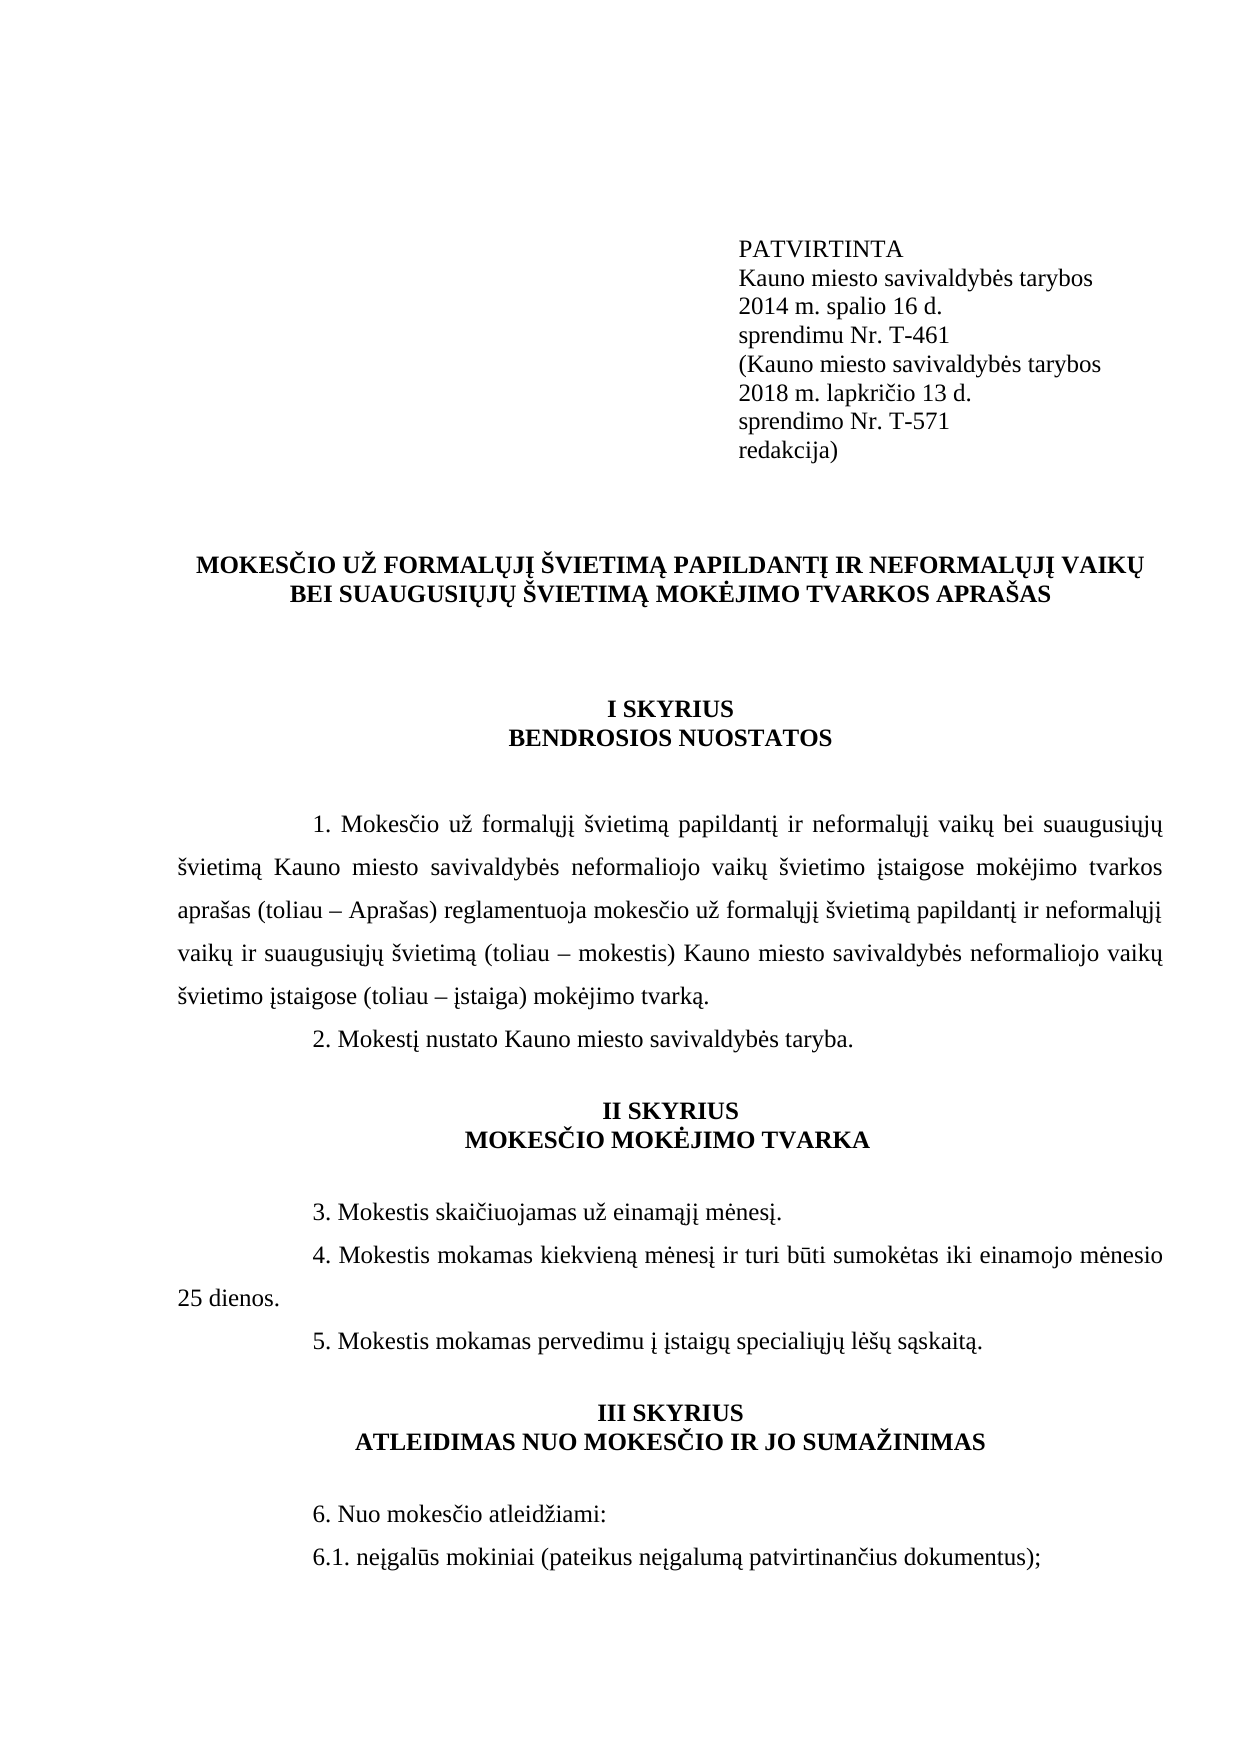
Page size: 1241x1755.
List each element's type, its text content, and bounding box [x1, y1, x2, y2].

text 6.1. neįgalūs mokiniai (pateikus neįgalumą patvirtinančius dokumentus); [177, 1542, 1163, 1571]
text 6. Nuo mokesčio atleidžiami: [177, 1499, 1163, 1528]
text redakcija) [738, 435, 1163, 464]
text 4. Mokestis mokamas kiekvieną mėnesį ir turi būti sumokėtas iki einamojo mėnesio 25 dienos. [177, 1240, 1163, 1312]
text MOKESČIO MOKĖJIMO TVARKA [177, 1125, 1163, 1154]
text III SKYRIUS [177, 1398, 1163, 1427]
text sprendimo Nr. T-571 [738, 406, 1163, 435]
text I SKYRIUS [177, 694, 1163, 723]
text BENDROSIOS NUOSTATOS [177, 723, 1163, 751]
text 2014 m. spalio 16 d. [738, 291, 1163, 320]
text ATLEIDIMAS NUO MOKESČIO IR JO SUMAŽINIMAS [177, 1427, 1163, 1456]
text 3. Mokestis skaičiuojamas už einamąjį mėnesį. [177, 1197, 1163, 1226]
text MOKESČIO UŽ FORMALŲJĮ ŠVIETIMĄ PAPILDANTĮ IR NEFORMALŲJĮ VAIKŲ BEI SUAUGUSIŲJŲ ŠVIETIMĄ MOKĖJIMO TVARKOS APRAŠAS [177, 550, 1163, 608]
text sprendimu Nr. T-461 [738, 320, 1163, 349]
text PATVIRTINTA [738, 234, 1163, 263]
text (Kauno miesto savivaldybės tarybos [738, 349, 1163, 378]
text 5. Mokestis mokamas pervedimu į įstaigų specialiųjų lėšų sąskaitą. [177, 1326, 1163, 1355]
text II SKYRIUS [177, 1096, 1163, 1125]
text 2. Mokestį nustato Kauno miesto savivaldybės taryba. [177, 1024, 1163, 1053]
text 2018 m. lapkričio 13 d. [738, 378, 1163, 406]
text 1. Mokesčio už formalųjį švietimą papildantį ir neformalųjį vaikų bei suaugusiųjų švietimą Kauno miesto savivaldybės neformaliojo vaikų švietimo įstaigose mokėjimo tvarkos aprašas (toliau – Aprašas) reglamentuoja mokesčio už formalųjį švietimą papildantį ir neformalųjį vaikų ir suaugusiųjų švietimą (toliau – mokestis) Kauno miesto savivaldybės neformaliojo vaikų švietimo įstaigose (toliau – įstaiga) mokėjimo tvarką. [177, 809, 1163, 1010]
text Kauno miesto savivaldybės tarybos [738, 263, 1163, 291]
